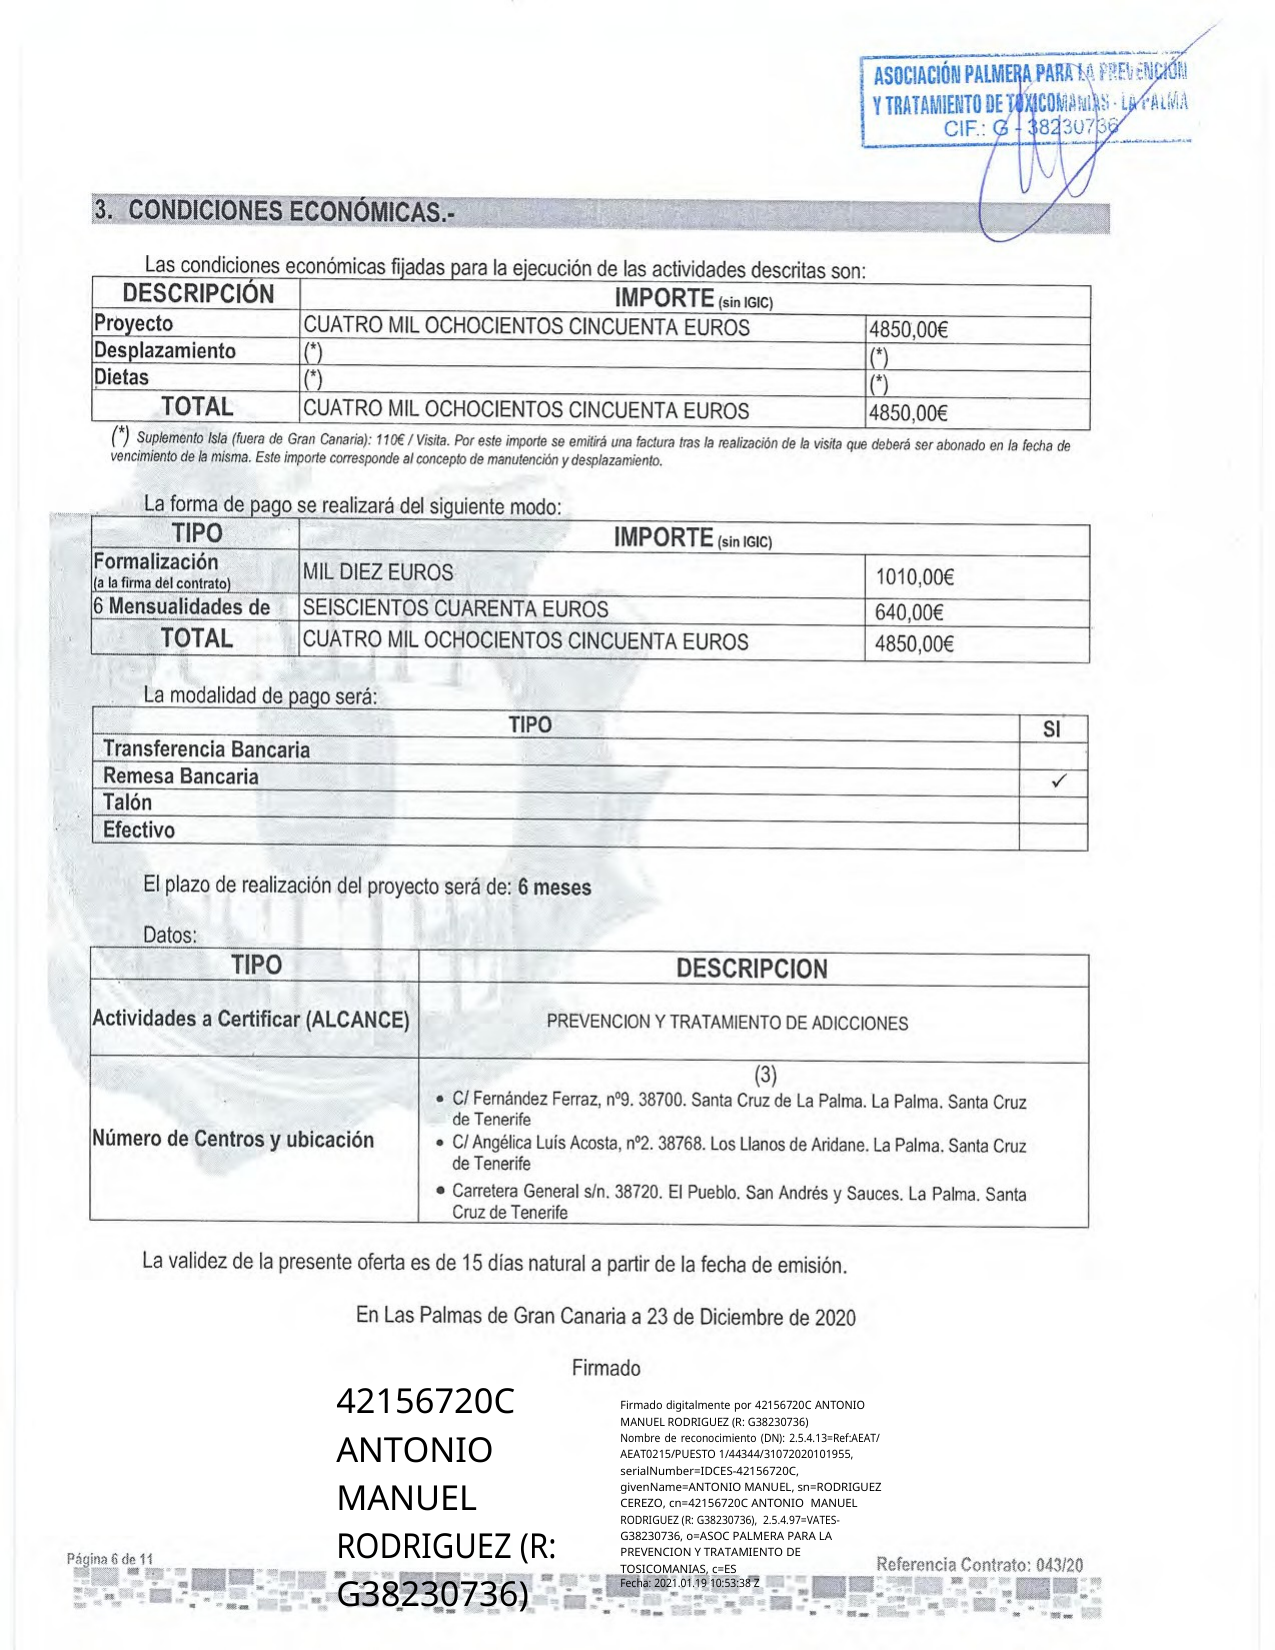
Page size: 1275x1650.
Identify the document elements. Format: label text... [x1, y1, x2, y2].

text 42156720C ANTONIO MANUEL RODRIGUEZ (R: G38230736) [336, 1377, 608, 1617]
text serialNumber=IDCES-42156720C, givenName=ANTONIO MANUEL, sn=RODRIGUEZ CEREZO, cn=42156720C ANTONIO MANUEL RODRIGUEZ (R: G38230736), 2.5.4.97=VATES- G38230736, o=ASOC PALMERA PARA LA PREVENCION Y TRATAMIENTO DE TOSICOMANIAS, c=ES [620, 1463, 892, 1576]
picture [0, 0, 1275, 1650]
text Fecha: 2021.01.19 10:53:38 Z [620, 1577, 1096, 1590]
text Nombre de reconocimiento (DN): 2.5.4.13=Ref:AEAT/ AEAT0215/PUESTO 1/44344/31072020101955, [620, 1430, 888, 1462]
text Firmado digitalmente por 42156720C ANTONIO MANUEL RODRIGUEZ (R: G38230736) [620, 1397, 888, 1429]
